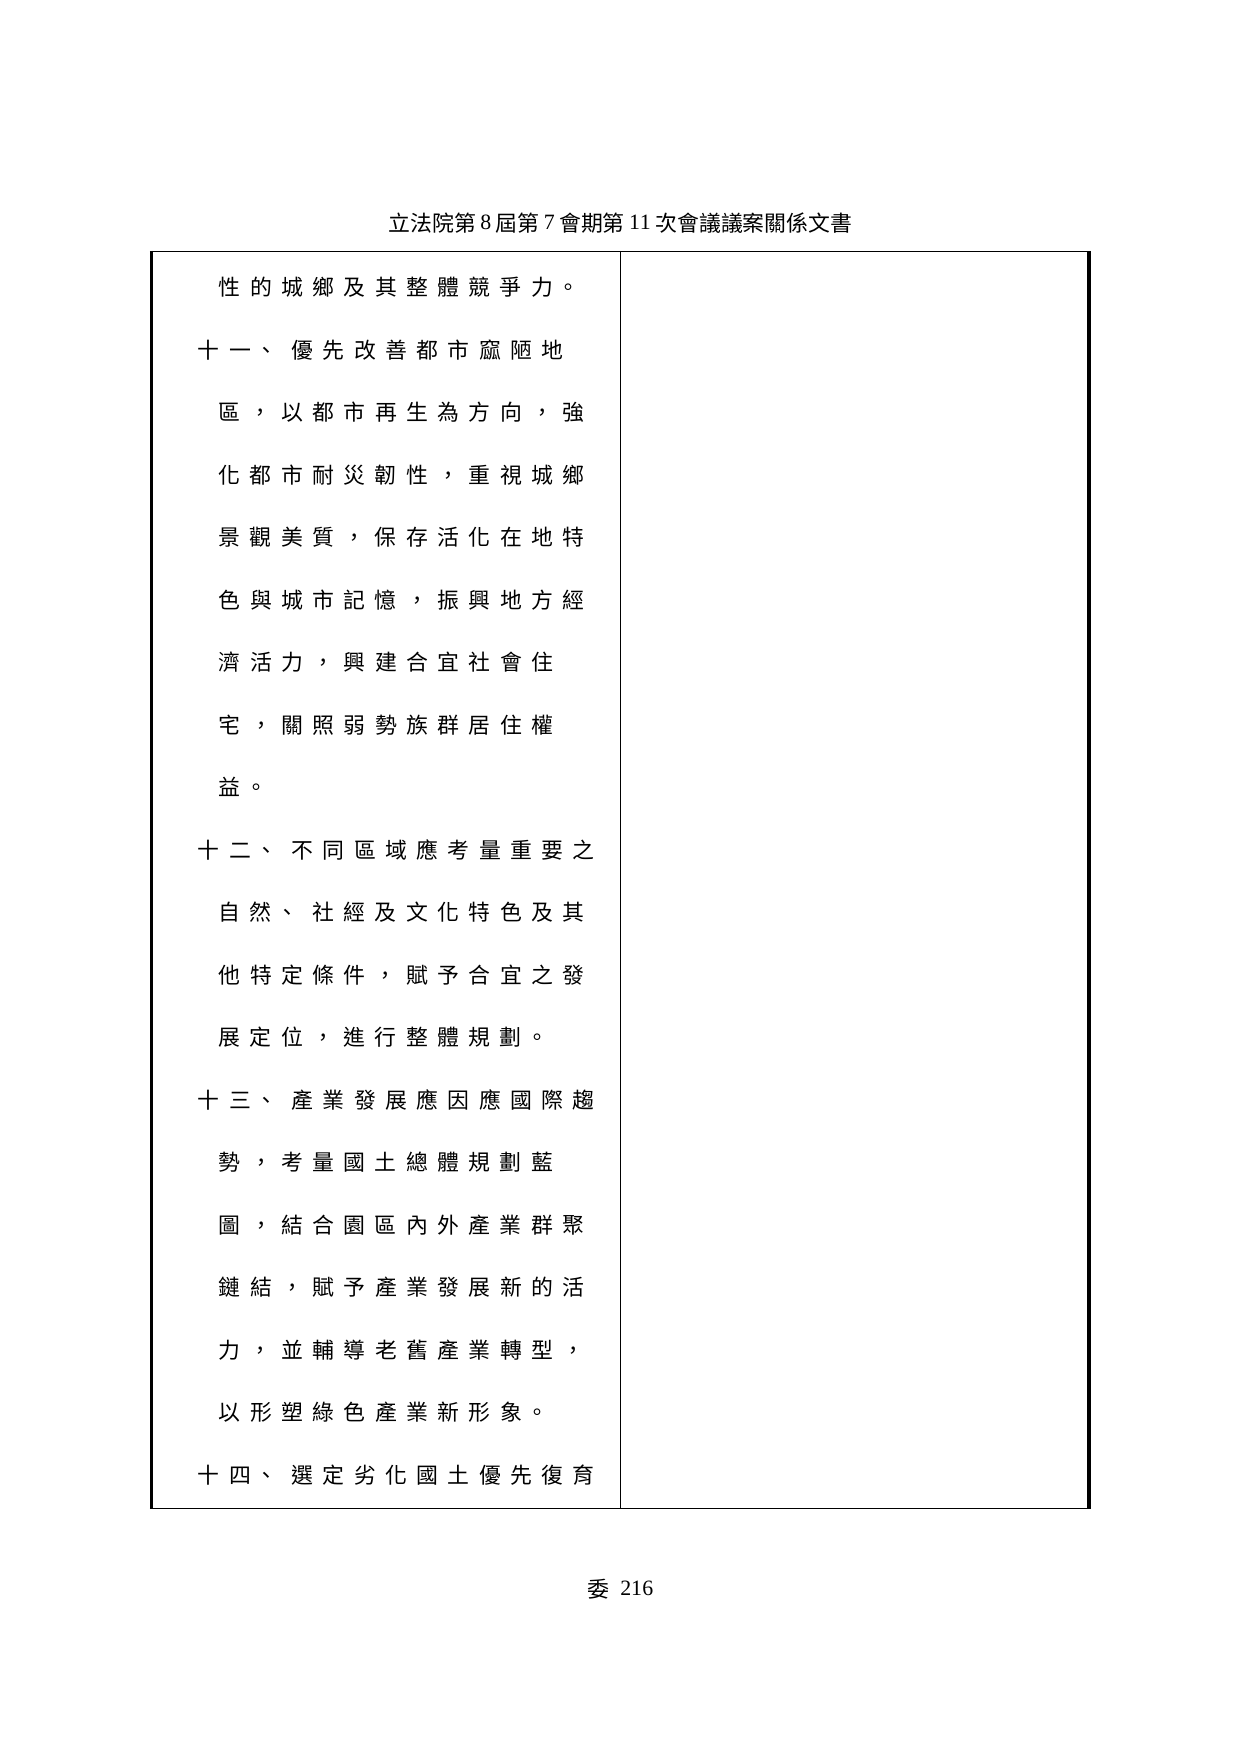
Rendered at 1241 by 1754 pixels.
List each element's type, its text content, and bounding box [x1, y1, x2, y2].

table_cell [621, 252, 1087, 1508]
table_cell 性的城鄉及其整體競爭力。 十一、優先改善都市窳陋地區，以都市再生為方向，強化都市耐災韌性，重視城鄉景觀美質，保存活化在地特色與城市記憶，振興地方經濟活力，興建合宜社會住宅，關照弱勢族群居住權益。 十二、不同區域應考量重要之自然、社經及文化特色及其他特定條件，賦予合宜之發展定位，進行整體規劃。 十三、產業發展應因應國際趨勢，考量國土總體規劃藍圖，結合園區內外產業群聚鏈結，賦予產業發展新的活力，並輔導老舊產業轉型，以形塑綠色產業新形象。 十四、選定劣化國土優先復育 [153, 252, 620, 1508]
